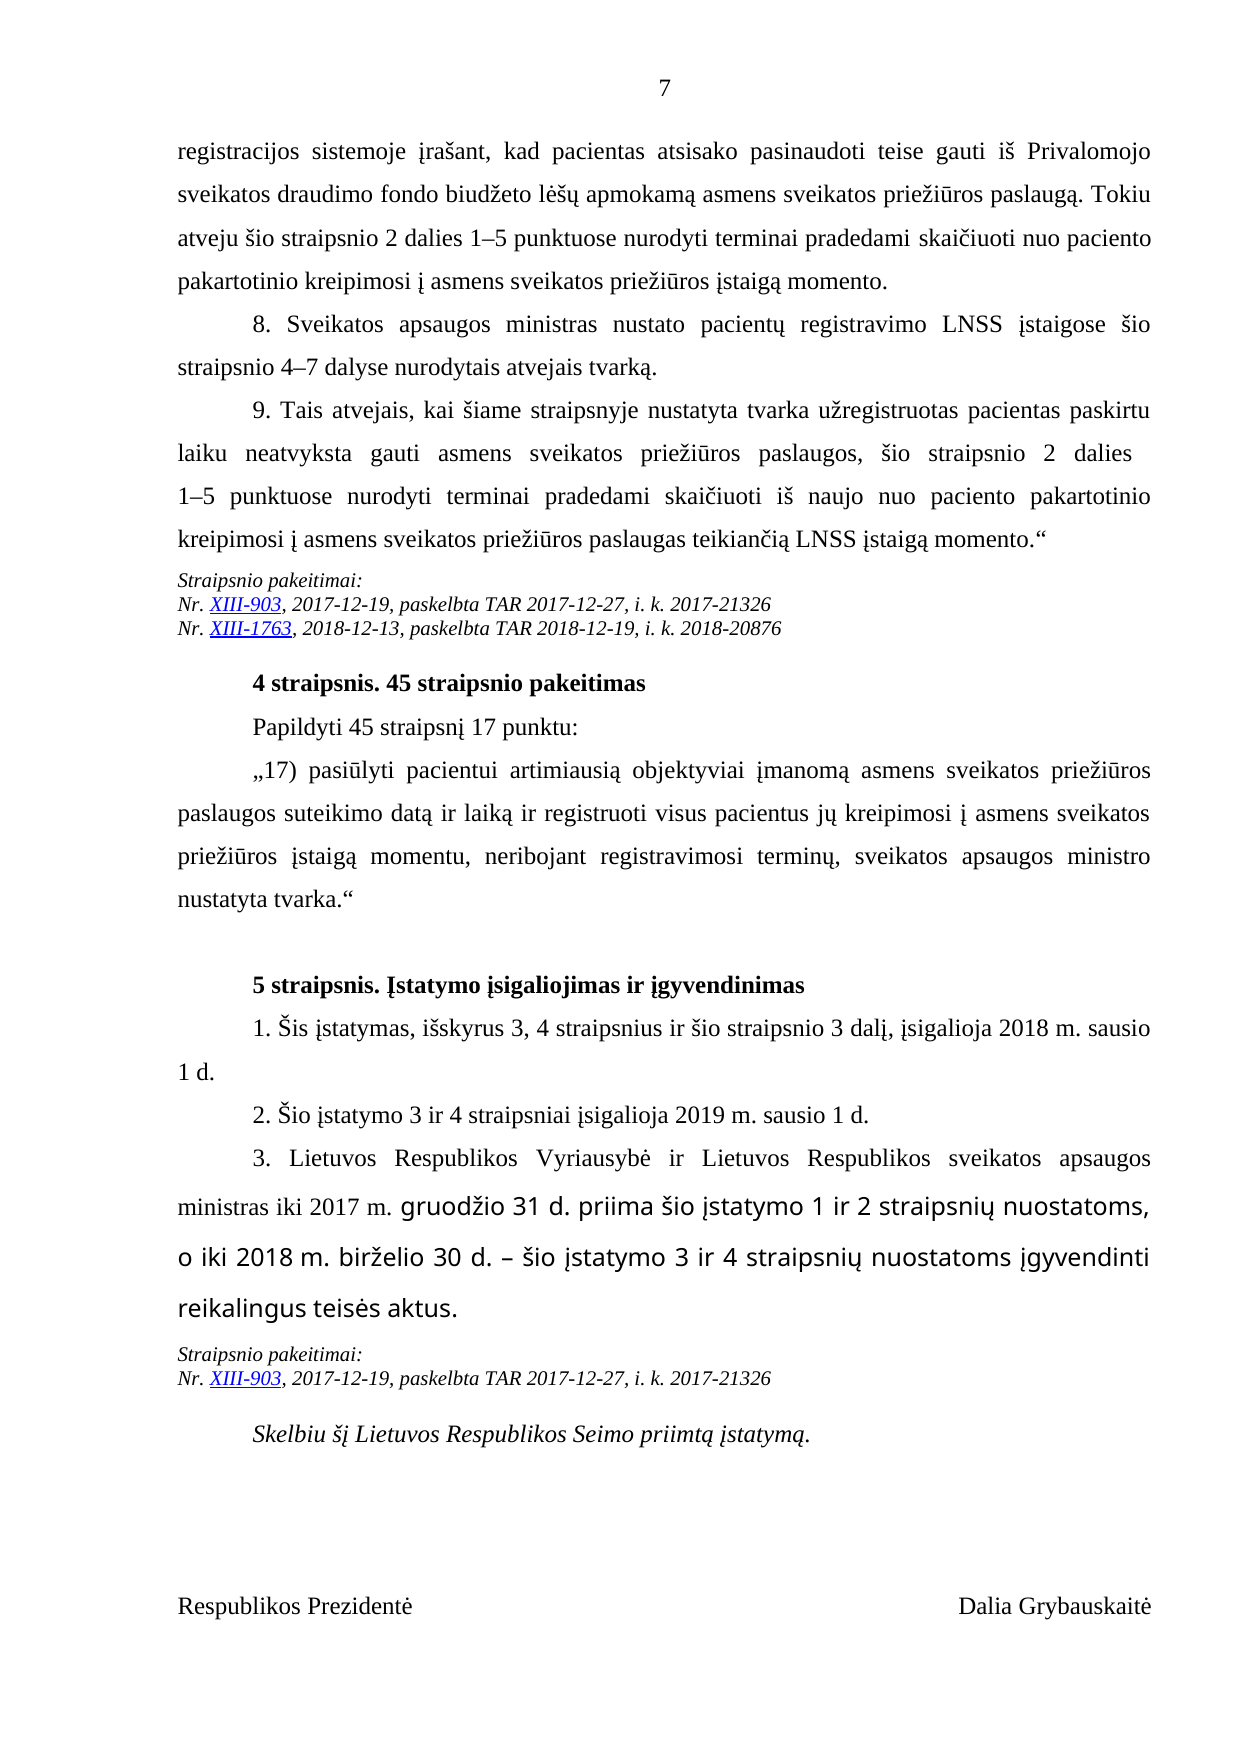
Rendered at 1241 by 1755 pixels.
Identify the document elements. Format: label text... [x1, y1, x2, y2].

text 3. Lietuvos Respublikos Vyriausybė ir Lietuvos Respublikos sveikatos apsaugos ministras iki 2017 m. gruodžio 31 d. priima šio įstatymo 1 ir 2 straipsnių nuostatoms, o iki 2018 m. birželio 30 d. – šio įstatymo 3 ir 4 straipsnių nuostatoms įgyvendinti reikalingus teisės aktus. [177, 1143, 1152, 1325]
text Nr. XIII-903, 2017-12-19, paskelbta TAR 2017-12-27, i. k. 2017-21326 [177, 1366, 1152, 1390]
text Nr. XIII-1763, 2018-12-13, paskelbta TAR 2018-12-19, i. k. 2018-20876 [177, 616, 1152, 640]
text Nr. XIII-903, 2017-12-19, paskelbta TAR 2017-12-27, i. k. 2017-21326 [177, 592, 1152, 616]
text Straipsnio pakeitimai: [177, 568, 1152, 592]
text 1. Šis įstatymas, išskyrus 3, 4 straipsnius ir šio straipsnio 3 dalį, įsigalioja 2018 m. sausio 1 d. [177, 1013, 1152, 1085]
text 4 straipsnis. 45 straipsnio pakeitimas [177, 668, 1152, 697]
text Skelbiu šį Lietuvos Respublikos Seimo priimtą įstatymą. [177, 1419, 1152, 1447]
text 5 straipsnis. Įstatymo įsigaliojimas ir įgyvendinimas [177, 970, 1152, 999]
text Papildyti 45 straipsnį 17 punktu: [177, 712, 1152, 740]
text registracijos sistemoje įrašant, kad pacientas atsisako pasinaudoti teise gauti iš Privalomojo sveikatos draudimo fondo biudžeto lėšų apmokamą asmens sveikatos priežiūros paslaugą. Tokiu atveju šio straipsnio 2 dalies 1–5 punktuose nurodyti terminai pradedami skaičiuoti nuo paciento pakartotinio kreipimosi į asmens sveikatos priežiūros įstaigą momento. [177, 136, 1152, 294]
text 9. Tais atvejais, kai šiame straipsnyje nustatyta tvarka užregistruotas pacientas paskirtu laiku neatvyksta gauti asmens sveikatos priežiūros paslaugos, šio straipsnio 2 dalies 1–5 punktuose nurodyti terminai pradedami skaičiuoti iš naujo nuo paciento pakartotinio kreipimosi į asmens sveikatos priežiūros paslaugas teikiančią LNSS įstaigą momento.“ [177, 395, 1152, 553]
text 8. Sveikatos apsaugos ministras nustato pacientų registravimo LNSS įstaigose šio straipsnio 4–7 dalyse nurodytais atvejais tvarką. [177, 309, 1152, 381]
text Straipsnio pakeitimai: [177, 1342, 1152, 1366]
text 2. Šio įstatymo 3 ir 4 straipsniai įsigalioja 2019 m. sausio 1 d. [177, 1100, 1152, 1128]
text „17) pasiūlyti pacientui artimiausią objektyviai įmanomą asmens sveikatos priežiūros paslaugos suteikimo datą ir laiką ir registruoti visus pacientus jų kreipimosi į asmens sveikatos priežiūros įstaigą momentu, neribojant registravimosi terminų, sveikatos apsaugos ministro nustatyta tvarka.“ [177, 755, 1152, 913]
text Respublikos Prezidentė Dalia Grybauskaitė [177, 1591, 1152, 1620]
